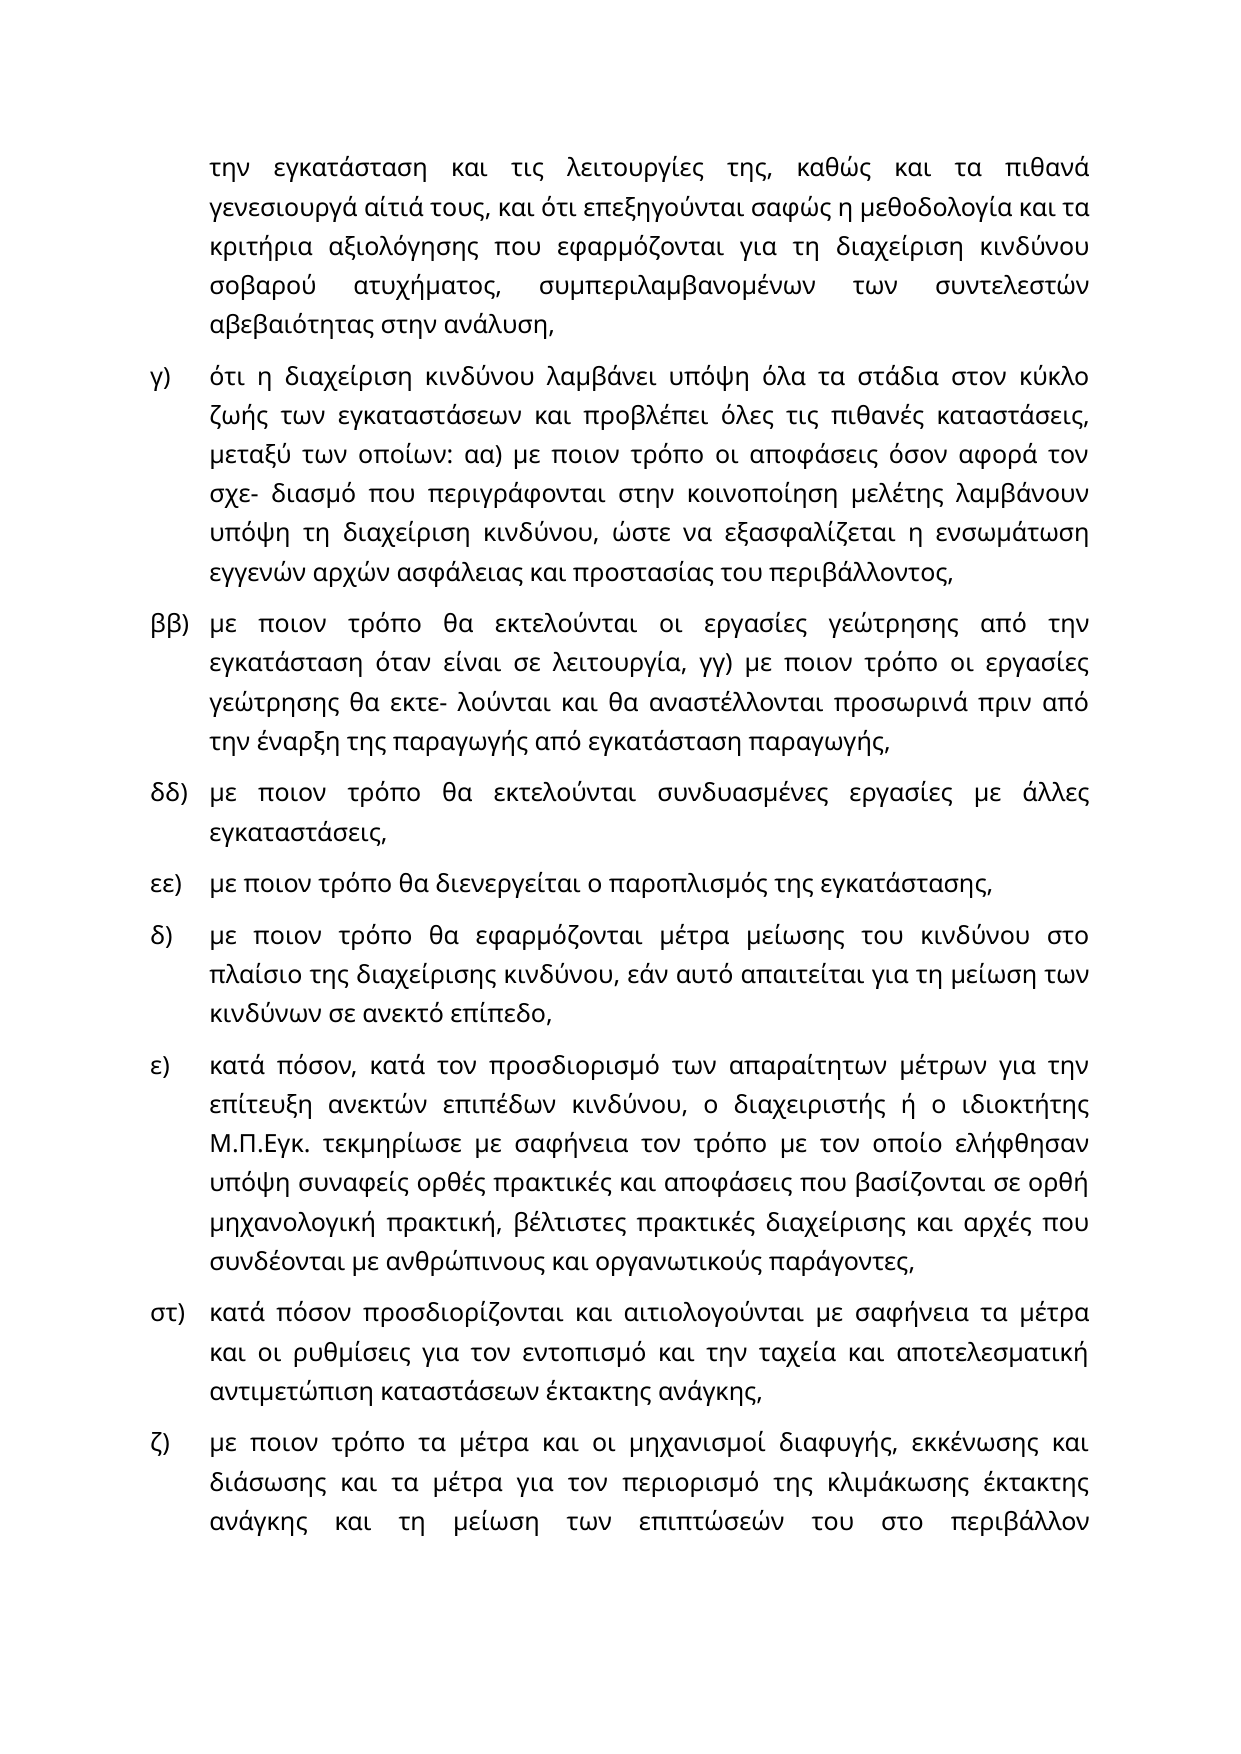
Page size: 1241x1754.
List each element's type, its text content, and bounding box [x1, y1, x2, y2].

list ββ) με ποιον τρόπο θα εκτελούνται οι εργασίες γεώτρησης από την εγκατάσταση όταν είναι σε λειτουργία, γγ) με ποιον τρόπο οι εργασίες γεώτρησης θα εκτε- λούνται και θα αναστέλλονται προσωρινά πριν από την έναρξη της παραγωγής από εγκατάσταση παραγωγής, [150, 606, 1090, 757]
list την εγκατάσταση και τις λειτουργίες της, καθώς και τα πιθανά γενεσιουργά αίτιά τους, και ότι επεξηγούνται σαφώς η μεθοδολογία και τα κριτήρια αξιολόγησης που εφαρμόζονται για τη διαχείριση κινδύνου σοβαρού ατυχήματος, συμπεριλαμβανομένων των συντελεστών αβεβαιότητας στην ανάλυση, [150, 150, 1090, 341]
list δδ) με ποιον τρόπο θα εκτελούνται συνδυασμένες εργασίες με άλλες εγκαταστάσεις, [150, 775, 1090, 848]
list ζ) με ποιον τρόπο τα μέτρα και οι μηχανισμοί διαφυγής, εκκένωσης και διάσωσης και τα μέτρα για τον περιορισμό της κλιμάκωσης έκτακτης ανάγκης και τη μείωση των επιπτώσεών του στο περιβάλλον [150, 1425, 1090, 1537]
list εε) με ποιον τρόπο θα διενεργείται ο παροπλισμός της εγκατάστασης, [150, 866, 1090, 900]
list ε) κατά πόσον, κατά τον προσδιορισμό των απαραίτητων μέτρων για την επίτευξη ανεκτών επιπέδων κινδύνου, ο διαχειριστής ή ο ιδιοκτήτης Μ.Π.Εγκ. τεκμηρίωσε με σαφήνεια τον τρόπο με τον οποίο ελήφθησαν υπόψη συναφείς ορθές πρακτικές και αποφάσεις που βασίζονται σε ορθή μηχανολογική πρακτική, βέλτιστες πρακτικές διαχείρισης και αρχές που συνδέονται με ανθρώπινους και οργανωτικούς παράγοντες, [150, 1047, 1090, 1277]
list γ) ότι η διαχείριση κινδύνου λαμβάνει υπόψη όλα τα στάδια στον κύκλο ζωής των εγκαταστάσεων και προβλέπει όλες τις πιθανές καταστάσεις, μεταξύ των οποίων: αα) με ποιον τρόπο οι αποφάσεις όσον αφορά τον σχε- διασμό που περιγράφονται στην κοινοποίηση μελέτης λαμβάνουν υπόψη τη διαχείριση κινδύνου, ώστε να εξασφαλίζεται η ενσωμάτωση εγγενών αρχών ασφάλειας και προστασίας του περιβάλλοντος, [150, 358, 1090, 588]
list δ) με ποιον τρόπο θα εφαρμόζονται μέτρα μείωσης του κινδύνου στο πλαίσιο της διαχείρισης κινδύνου, εάν αυτό απαιτείται για τη μείωση των κινδύνων σε ανεκτό επίπεδο, [150, 917, 1090, 1030]
list στ) κατά πόσον προσδιορίζονται και αιτιολογούνται με σαφήνεια τα μέτρα και οι ρυθμίσεις για τον εντοπισμό και την ταχεία και αποτελεσματική αντιμετώπιση καταστάσεων έκτακτης ανάγκης, [150, 1295, 1090, 1407]
